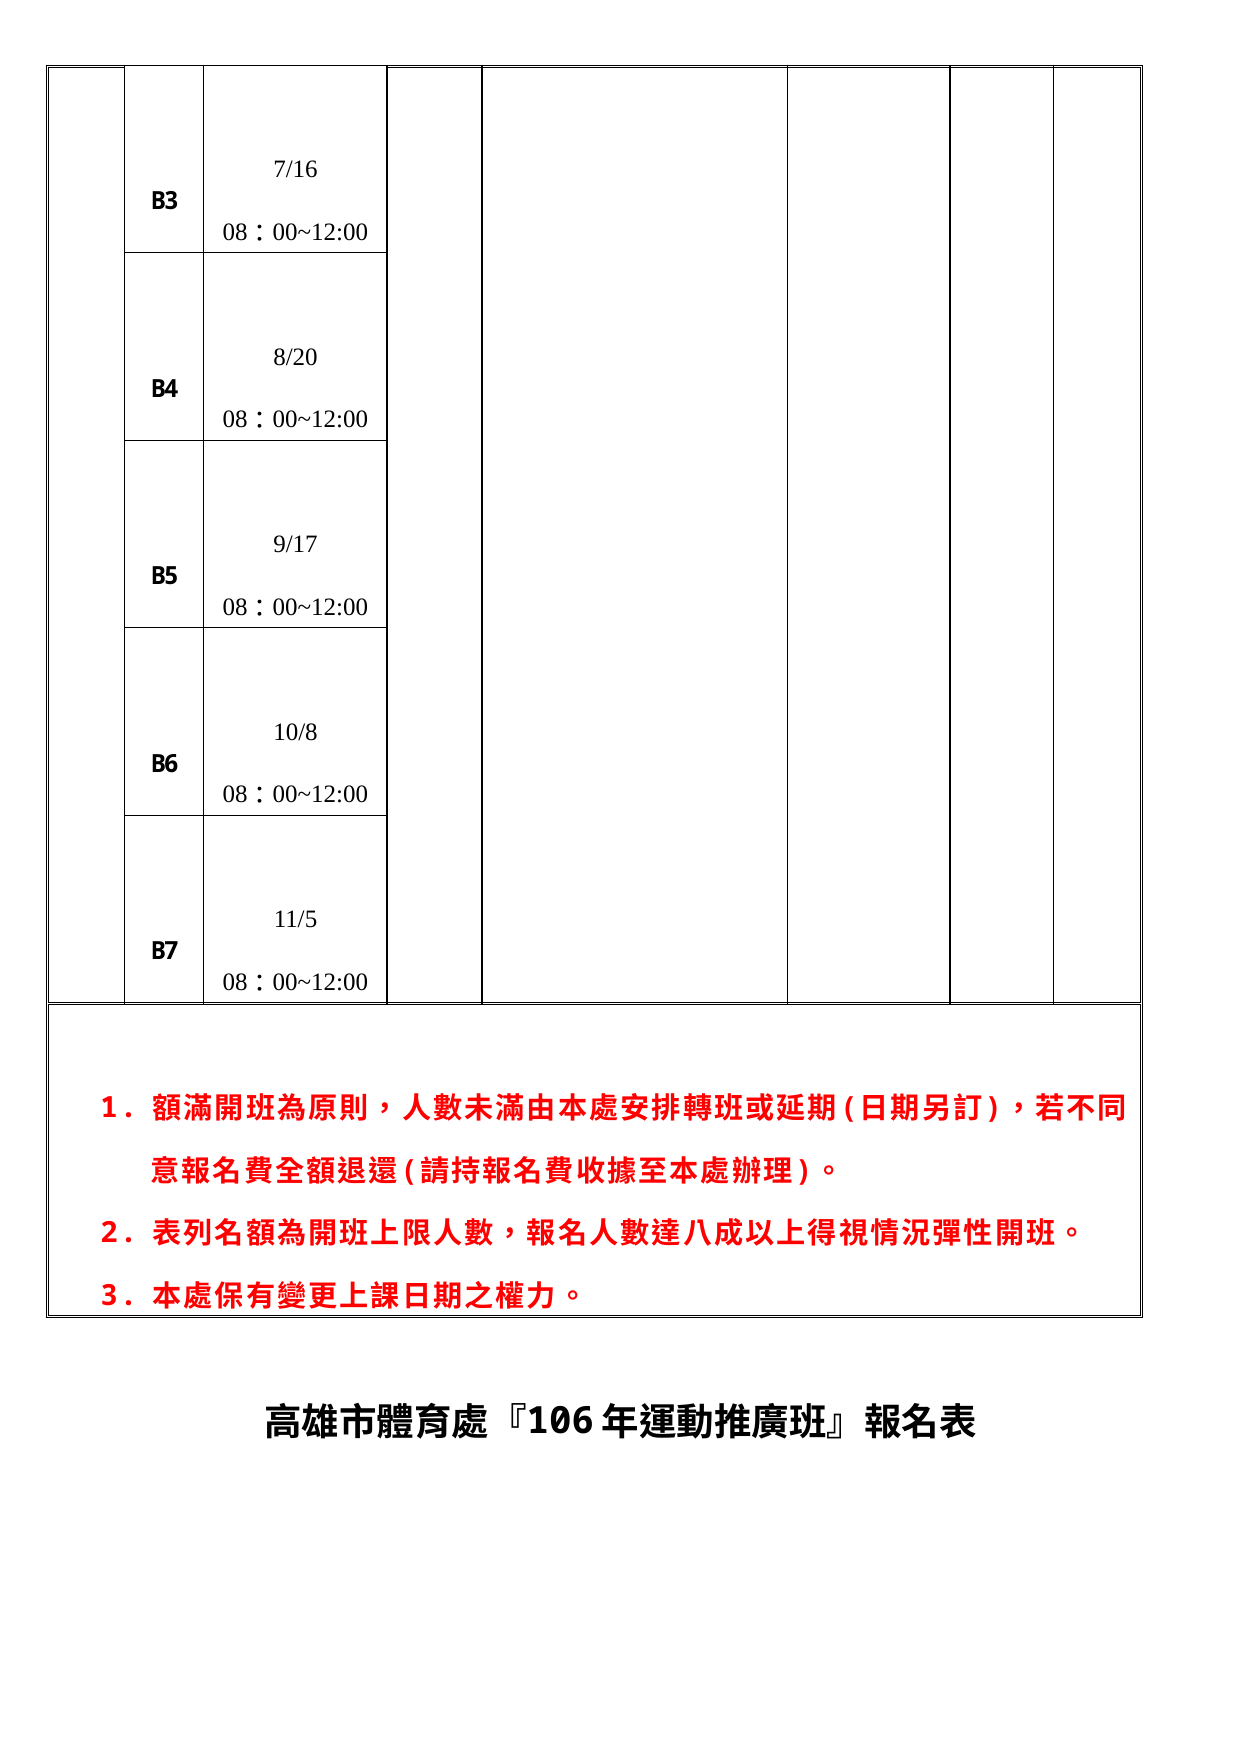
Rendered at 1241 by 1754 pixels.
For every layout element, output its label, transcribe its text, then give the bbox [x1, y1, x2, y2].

table_cell 額滿開班為原則，人數未滿由本處安排轉班或延期(日期另訂)，若不同意報名費全額退還(請持報名費收據至本處辦理)。 表列名額為開班上限人數，報名人數達八成以上得視情況彈性開班。 本處保有變更上課日期之權力。 [49, 1005, 1140, 1314]
table_cell 10/8 08：00~12:00 [204, 628, 386, 814]
table_cell B5 [125, 441, 203, 627]
table_cell 馬廄介紹:認識馬匹生活環境 馬匹介紹：了解馬匹身 體構造、生活習性及騎馬注意事項 馬匹裝備介紹:備馬及騎士服裝 騎乘體驗:基本騎座、慢步、快步及上下馬匹 馬匹刷洗教學 體驗餵食紅蘿蔔或草塊 (請著緊身長褲) [483, 68, 787, 1002]
table_cell B4 [125, 253, 203, 439]
table_cell 8/20 08：00~12:00 [204, 253, 386, 439]
table_cell [49, 68, 124, 1002]
table_cell [1054, 68, 1140, 1002]
table_cell 9/17 08：00~12:00 [204, 441, 386, 627]
table_cell B3 [125, 66, 203, 252]
table_cell 7/16 08：00~12:00 [204, 66, 386, 252]
text 高雄市體育處『106年運動推廣班』報名表 [47, 1377, 1193, 1439]
table_cell 11/5 08：00~12:00 [204, 816, 386, 1002]
table_cell [951, 68, 1053, 1002]
table_cell B7 [125, 816, 203, 1002]
table_cell B6 [125, 628, 203, 814]
table_cell [388, 68, 481, 1002]
table_cell [788, 68, 949, 1002]
